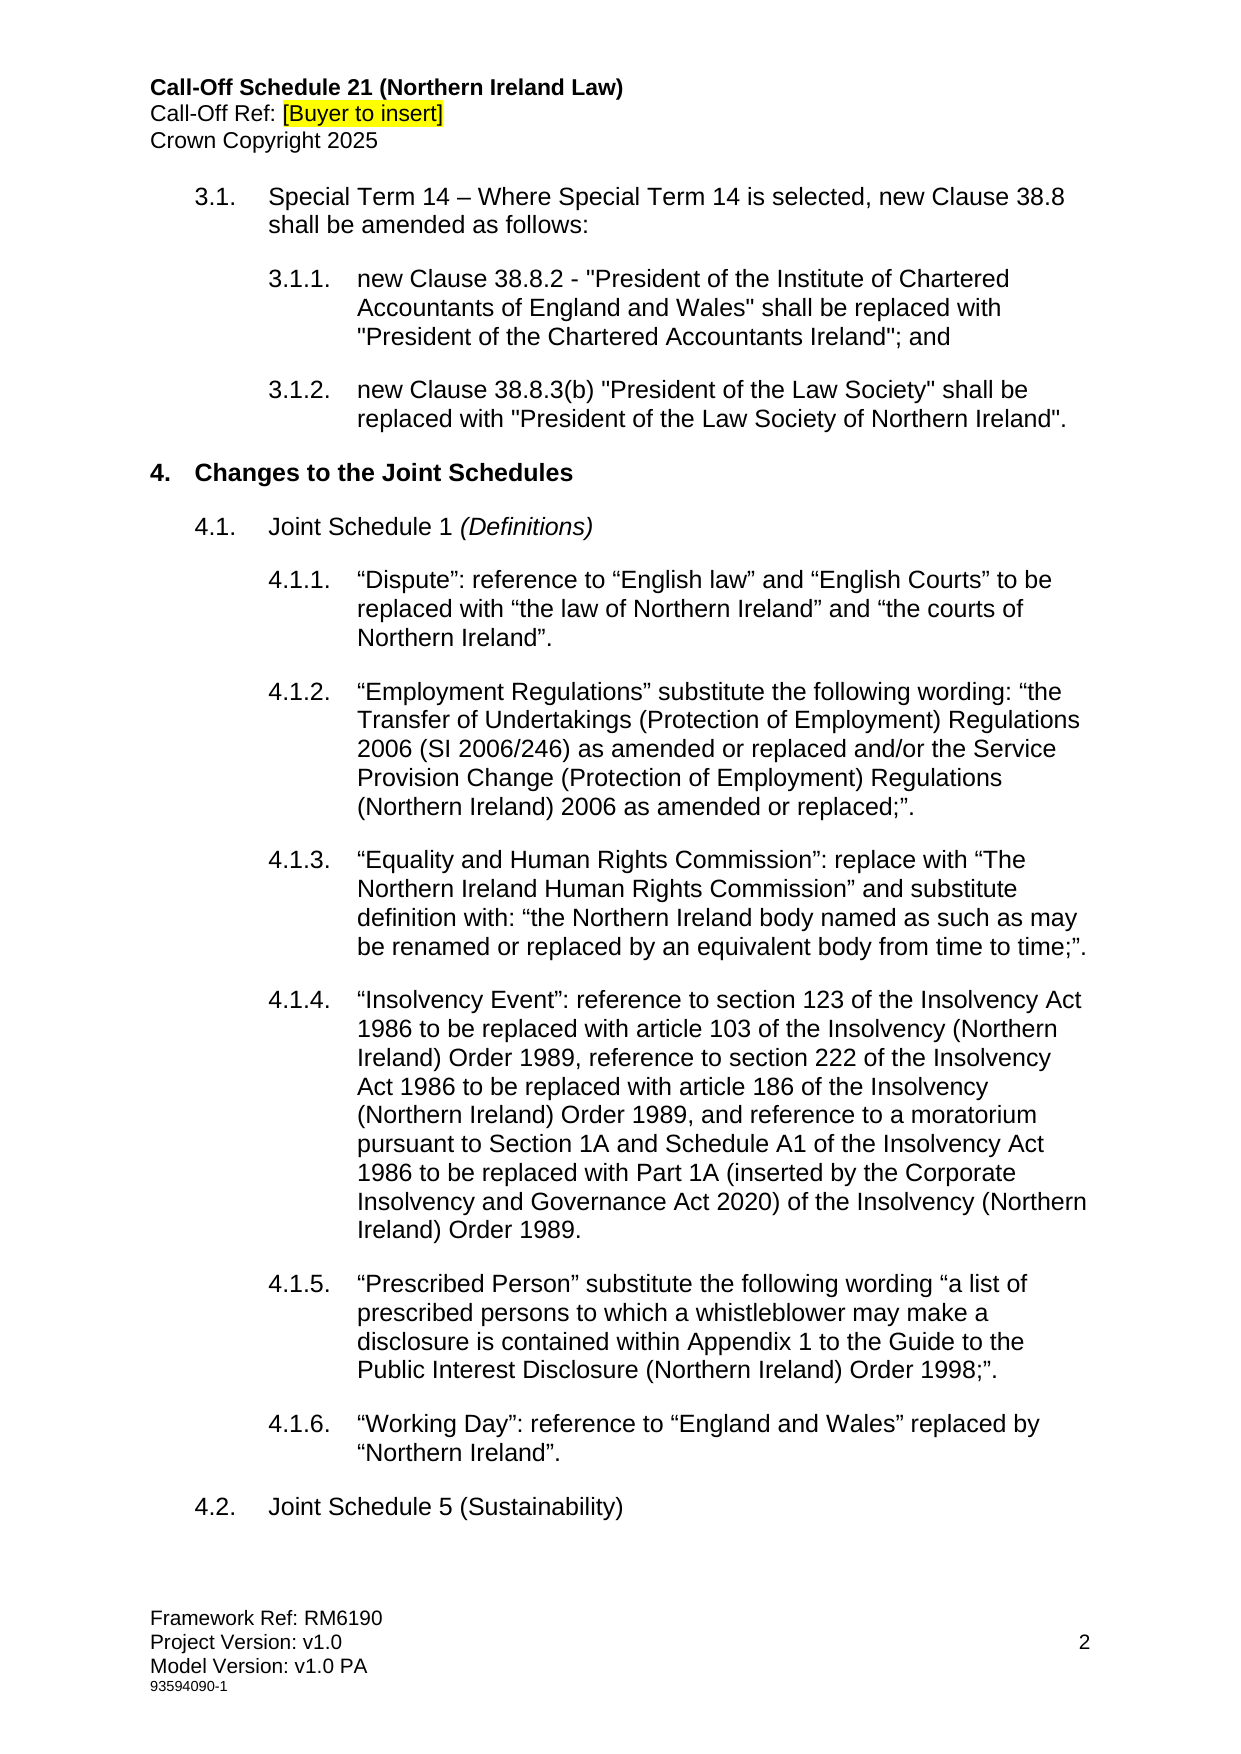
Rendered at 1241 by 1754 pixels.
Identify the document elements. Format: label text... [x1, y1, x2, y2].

list “Insolvency Event”: reference to section 123 of the Insolvency Act 1986 to be replaced with article 103 of the Insolvency (Northern Ireland) Order 1989, reference to section 222 of the Insolvency Act 1986 to be replaced with article 186 of the Insolvency (Northern Ireland) Order 1989, and reference to a moratorium pursuant to Section 1A and Schedule A1 of the Insolvency Act 1986 to be replaced with Part 1A (inserted by the Corporate Insolvency and Governance Act 2020) of the Insolvency (Northern Ireland) Order 1989. [268, 985, 1090, 1244]
list “Prescribed Person” substitute the following wording “a list of prescribed persons to which a whistleblower may make a disclosure is contained within Appendix 1 to the Guide to the Public Interest Disclosure (Northern Ireland) Order 1998;”. [268, 1269, 1090, 1384]
list new Clause 38.8.3(b) "President of the Law Society" shall be replaced with "President of the Law Society of Northern Ireland". [268, 375, 1090, 433]
list Special Term 14 – Where Special Term 14 is selected, new Clause 38.8 shall be amended as follows: [194, 182, 1090, 239]
list Joint Schedule 5 (Sustainability) [194, 1492, 1090, 1520]
list new Clause 38.8.2 - "President of the Institute of Chartered Accountants of England and Wales" shall be replaced with "President of the Chartered Accountants Ireland"; and [268, 264, 1090, 350]
list “Working Day”: reference to “England and Wales” replaced by “Northern Ireland”. [268, 1409, 1090, 1467]
list Joint Schedule 1 (Definitions) [194, 512, 1090, 540]
list “Equality and Human Rights Commission”: replace with “The Northern Ireland Human Rights Commission” and substitute definition with: “the Northern Ireland body named as such as may be renamed or replaced by an equivalent body from time to time;”. [268, 845, 1090, 960]
list Changes to the Joint Schedules [150, 458, 1090, 487]
list “Employment Regulations” substitute the following wording: “the Transfer of Undertakings (Protection of Employment) Regulations 2006 (SI 2006/246) as amended or replaced and/or the Service Provision Change (Protection of Employment) Regulations (Northern Ireland) 2006 as amended or replaced;”. [268, 677, 1090, 820]
list “Dispute”: reference to “English law” and “English Courts” to be replaced with “the law of Northern Ireland” and “the courts of Northern Ireland”. [268, 565, 1090, 652]
